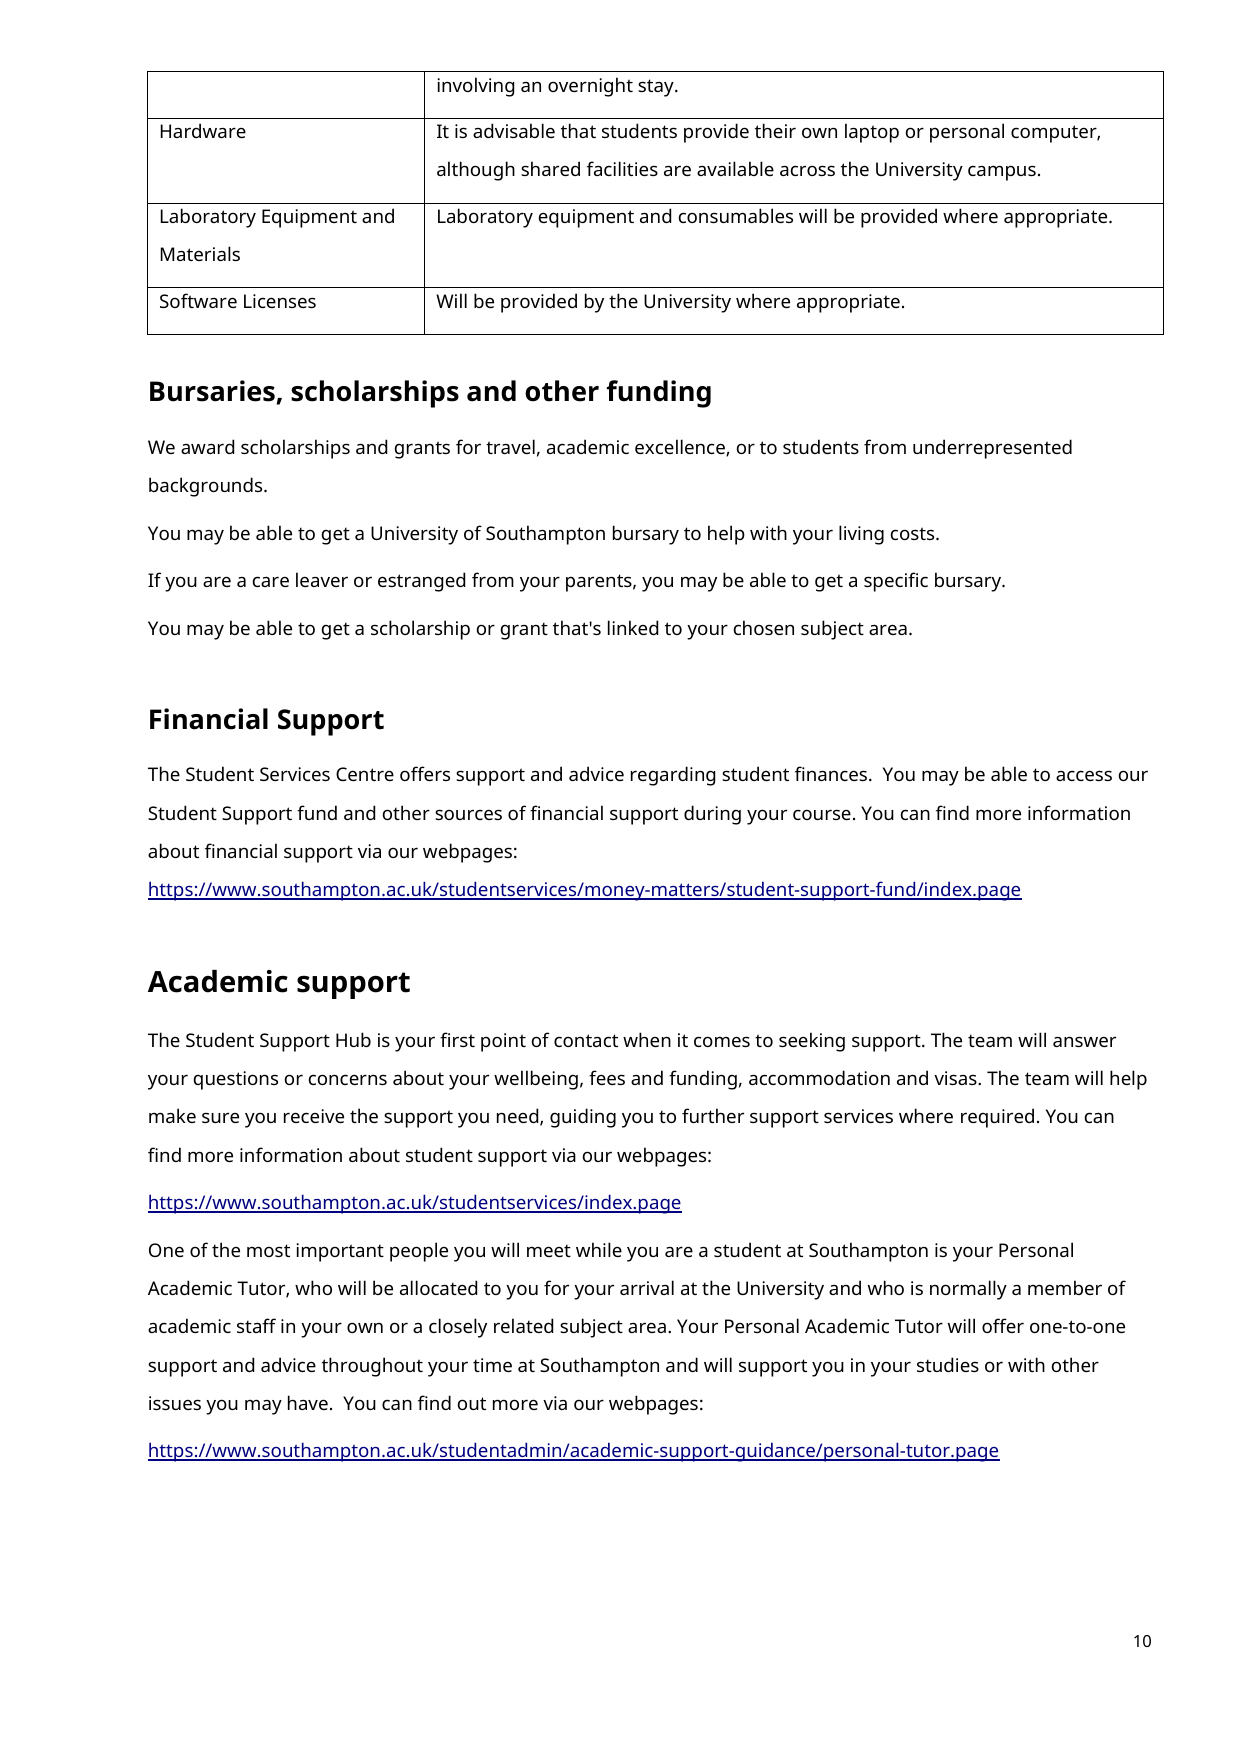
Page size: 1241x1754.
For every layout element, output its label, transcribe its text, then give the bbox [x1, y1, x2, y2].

text If you are a care leaver or estranged from your parents, you may be able to get a specific bursary. [148, 567, 1152, 593]
subtitle Financial Support [148, 700, 1152, 737]
table_cell Will be provided by the University where appropriate. [425, 288, 1163, 334]
text You may be able to get a scholarship or grant that's linked to your chosen subject area. [148, 615, 1152, 641]
table_cell Laboratory Equipment and Materials [148, 204, 424, 287]
text https://www.southampton.ac.uk/studentservices/index.page [148, 1189, 1152, 1215]
text One of the most important people you will meet while you are a student at Southampton is your Personal Academic Tutor, who will be allocated to you for your arrival at the University and who is normally a member of academic staff in your own or a closely related subject area. Your Personal Academic Tutor will offer one-to-one support and advice throughout your time at Southampton and will support you in your studies or with other issues you may have. You can find out more via our webpages: [148, 1237, 1152, 1416]
text The Student Services Centre offers support and advice regarding student finances. You may be able to access our Student Support fund and other sources of financial support during your course. You can find more information about financial support via our webpages: https://www.southampton.ac.uk/studentservices/money-matters/student-support-fund/index.page [148, 762, 1152, 902]
text You may be able to get a University of Southampton bursary to help with your living costs. [148, 520, 1152, 545]
text We award scholarships and grants for travel, academic excellence, or to students from underrepresented backgrounds. [148, 434, 1152, 498]
table_cell [148, 72, 424, 117]
table_cell Hardware [148, 119, 424, 202]
subtitle Bursaries, scholarships and other funding [148, 372, 1152, 409]
table_cell involving an overnight stay. [425, 72, 1163, 117]
table_cell Software Licenses [148, 288, 424, 334]
text https://www.southampton.ac.uk/studentadmin/academic-support-guidance/personal-tutor.page [148, 1438, 1152, 1463]
subtitle Academic support [148, 962, 1152, 1001]
table_cell Laboratory equipment and consumables will be provided where appropriate. [425, 204, 1163, 287]
text The Student Support Hub is your first point of contact when it comes to seeking support. The team will answer your questions or concerns about your wellbeing, fees and funding, accommodation and visas. The team will help make sure you receive the support you need, guiding you to further support services where required. You can find more information about student support via our webpages: [148, 1027, 1152, 1167]
table_cell It is advisable that students provide their own laptop or personal computer, although shared facilities are available across the University campus. [425, 119, 1163, 202]
